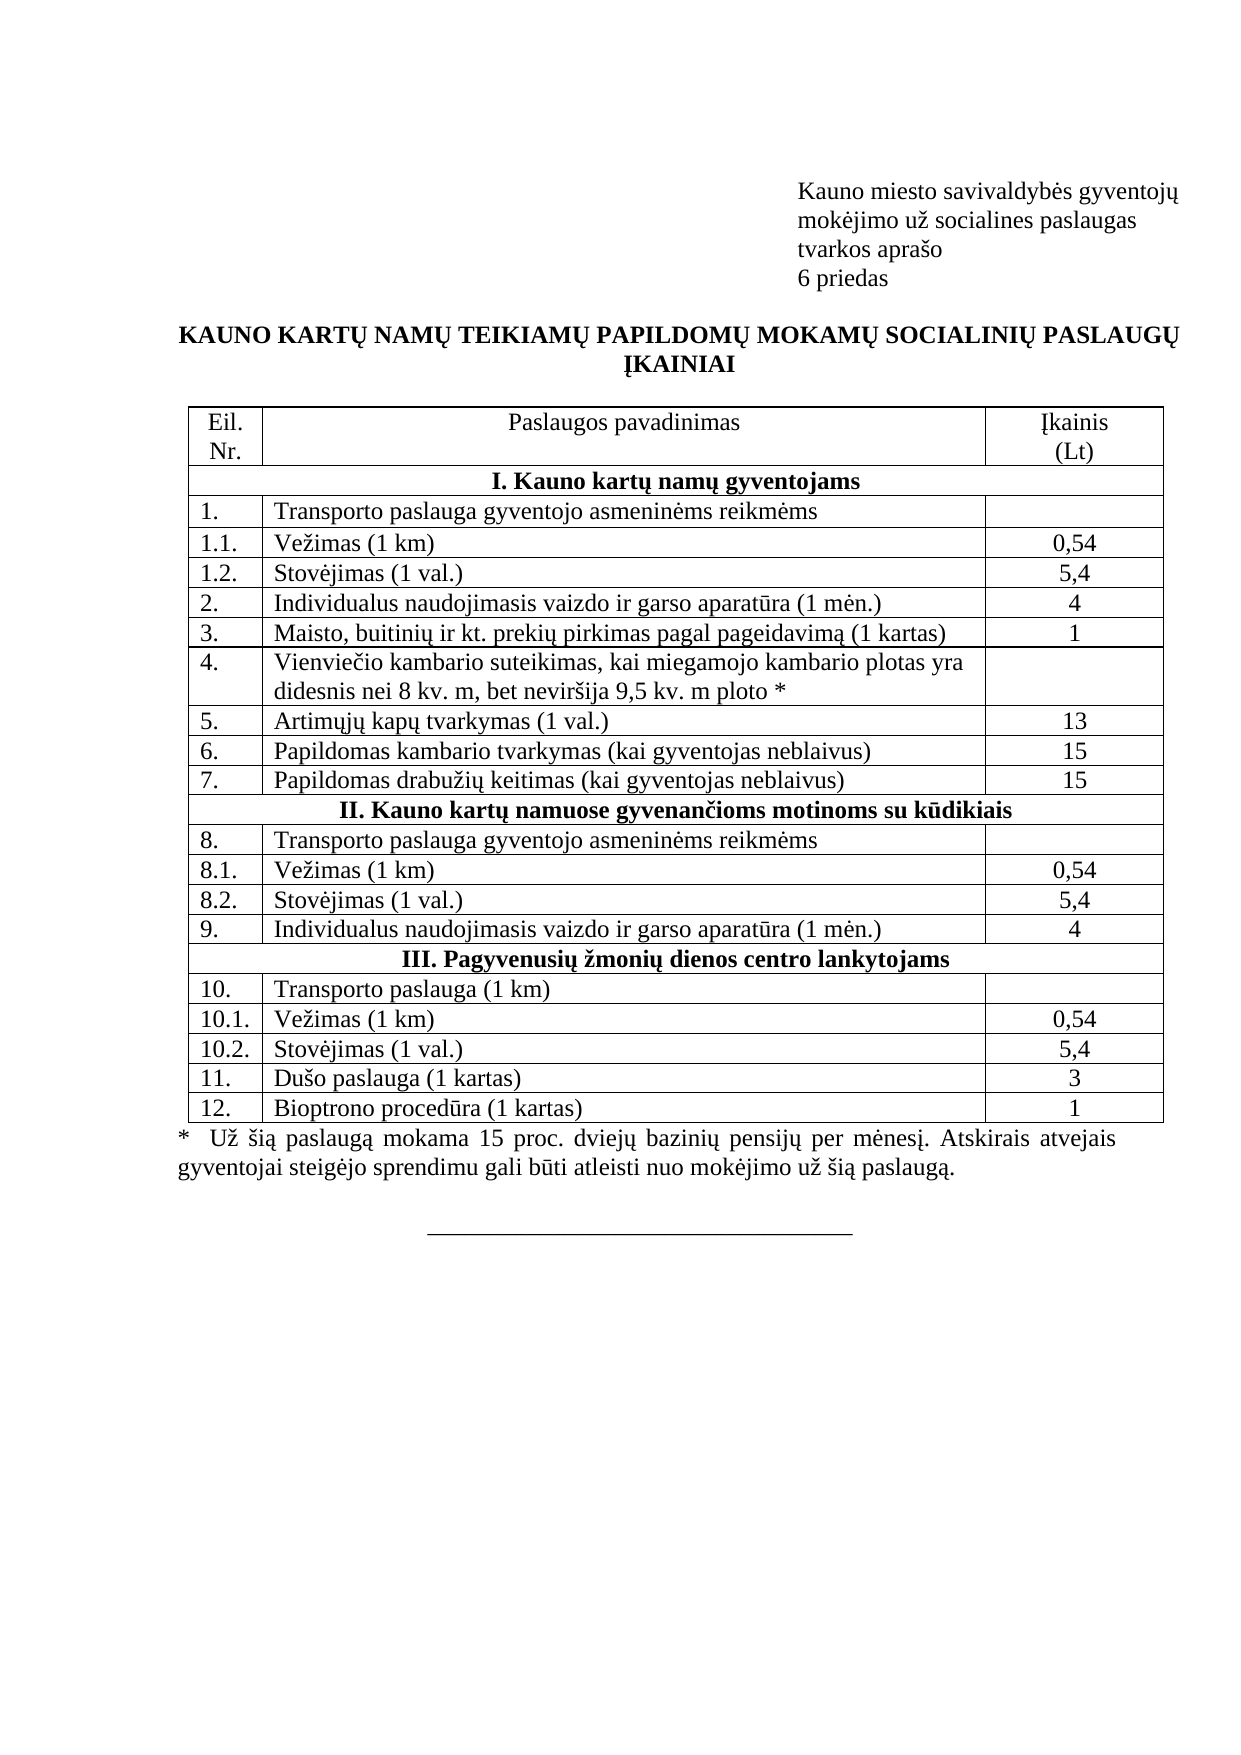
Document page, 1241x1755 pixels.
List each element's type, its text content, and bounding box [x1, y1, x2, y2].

table_cell Transporto paslauga (1 km) [263, 974, 985, 1003]
table_cell 4. [189, 648, 262, 705]
table_cell Vežimas (1 km) [263, 855, 985, 884]
table_cell 5. [189, 706, 262, 735]
table_cell Stovėjimas (1 val.) [263, 1034, 985, 1062]
text Kauno miesto savivaldybės gyventojų [177, 176, 1181, 205]
table_cell Dušo paslauga (1 kartas) [263, 1064, 985, 1092]
table_cell 0,54 [986, 528, 1163, 557]
table_cell 7. [189, 766, 262, 794]
table_cell Papildomas kambario tvarkymas (kai gyventojas neblaivus) [263, 736, 985, 764]
table_cell 5,4 [986, 885, 1163, 913]
table_cell [986, 974, 1163, 1003]
table_cell 8.1. [189, 855, 262, 884]
table_cell Papildomas drabužių keitimas (kai gyventojas neblaivus) [263, 766, 985, 794]
table_cell 3. [189, 618, 262, 646]
text tvarkos aprašo [177, 234, 1181, 263]
table_cell III. Pagyvenusių žmonių dienos centro lankytojams [189, 944, 1163, 973]
table_cell Maisto, buitinių ir kt. prekių pirkimas pagal pageidavimą (1 kartas) [263, 618, 985, 646]
table_cell 15 [986, 766, 1163, 794]
table_cell Vežimas (1 km) [263, 1004, 985, 1033]
table_cell [986, 825, 1163, 854]
table_cell 6. [189, 736, 262, 764]
table_cell I. Kauno kartų namų gyventojams [189, 466, 1163, 495]
table_cell 5,4 [986, 558, 1163, 587]
text 6 priedas [797, 263, 1181, 291]
table_cell 1.1. [189, 528, 262, 557]
table_cell Stovėjimas (1 val.) [263, 558, 985, 587]
table_cell 1 [986, 618, 1163, 646]
table_cell Stovėjimas (1 val.) [263, 885, 985, 913]
table_header Įkainis (Lt) [986, 408, 1163, 465]
table_cell II. Kauno kartų namuose gyvenančioms motinoms su kūdikiais [189, 795, 1163, 824]
table_header Paslaugos pavadinimas [263, 408, 985, 465]
table_cell 0,54 [986, 1004, 1163, 1033]
table_cell Artimųjų kapų tvarkymas (1 val.) [263, 706, 985, 735]
table_cell Vežimas (1 km) [263, 528, 985, 557]
table_cell 10.2. [189, 1034, 262, 1062]
table_cell Transporto paslauga gyventojo asmeninėms reikmėms [263, 825, 985, 854]
table_cell 9. [189, 915, 262, 943]
text KAUNO KARTŲ NAMŲ TEIKIAMŲ PAPILDOMŲ MOKAMŲ SOCIALINIŲ PASLAUGŲ ĮKAINIAI [177, 320, 1181, 378]
text mokėjimo už socialines paslaugas [177, 205, 1181, 234]
table_cell 8. [189, 825, 262, 854]
table_cell Bioptrono procedūra (1 kartas) [263, 1093, 985, 1122]
table_cell Individualus naudojimasis vaizdo ir garso aparatūra (1 mėn.) [263, 915, 985, 943]
table_cell 15 [986, 736, 1163, 764]
table_cell 13 [986, 706, 1163, 735]
table_cell Individualus naudojimasis vaizdo ir garso aparatūra (1 mėn.) [263, 588, 985, 617]
table_cell 10. [189, 974, 262, 1003]
table_cell 4 [986, 915, 1163, 943]
text * Už šią paslaugą mokama 15 proc. dviejų bazinių pensijų per mėnesį. Atskirais atvejais gyventojai steigėjo sprendimu gali būti atleisti nuo mokėjimo už šią paslaugą. [177, 1123, 1117, 1181]
table_cell [986, 648, 1163, 705]
table_cell 10.1. [189, 1004, 262, 1033]
table_cell 1.2. [189, 558, 262, 587]
text __________________________________ [162, 1209, 1117, 1238]
table_header Eil. Nr. [189, 408, 262, 465]
table_cell 1. [189, 496, 262, 527]
table_cell 4 [986, 588, 1163, 617]
table_cell 5,4 [986, 1034, 1163, 1062]
table_cell 11. [189, 1064, 262, 1092]
table_cell 8.2. [189, 885, 262, 913]
table_cell [986, 496, 1163, 527]
table_cell 12. [189, 1093, 262, 1122]
table_cell 1 [986, 1093, 1163, 1122]
table_cell Vienviečio kambario suteikimas, kai miegamojo kambario plotas yra didesnis nei 8 kv. m, bet neviršija 9,5 kv. m ploto * [263, 648, 985, 705]
table_cell 3 [986, 1064, 1163, 1092]
table_cell 2. [189, 588, 262, 617]
table_cell Transporto paslauga gyventojo asmeninėms reikmėms [263, 496, 985, 527]
table_cell 0,54 [986, 855, 1163, 884]
